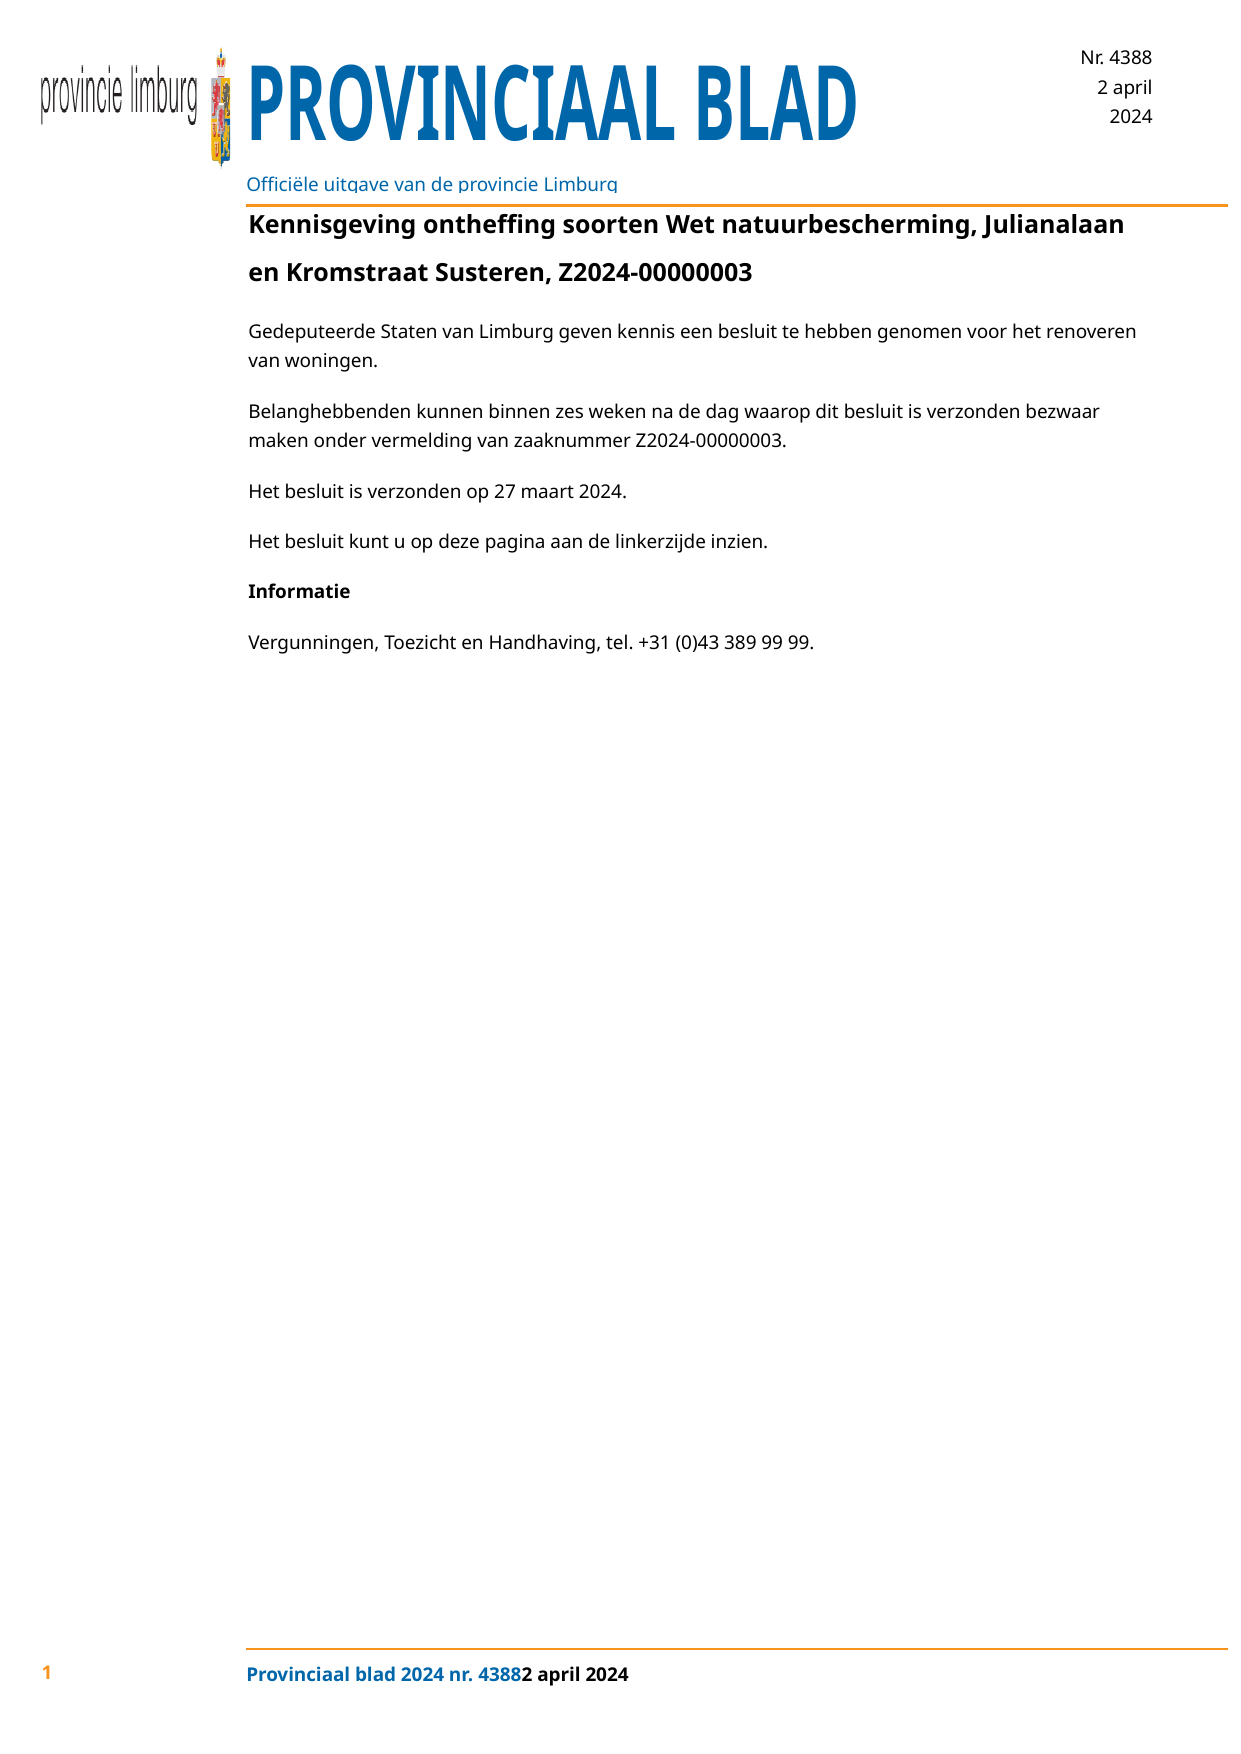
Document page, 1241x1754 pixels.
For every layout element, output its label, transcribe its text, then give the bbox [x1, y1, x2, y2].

text Kennisgeving ontheffing soorten Wet natuurbescherming, Julianalaan en Kromstraat Susteren, Z2024-00000003 [248, 207, 1152, 288]
picture [41, 47, 231, 172]
text Belanghebbenden kunnen binnen zes weken na de dag waarop dit besluit is verzonden bezwaar maken onder vermelding van zaaknummer Z2024-00000003. [248, 398, 1152, 453]
text Gedeputeerde Staten van Limburg geven kennis een besluit te hebben genomen voor het renoveren van woningen. [248, 318, 1152, 373]
text Vergunningen, Toezicht en Handhaving, tel. +31 (0)43 389 99 99. [248, 629, 1152, 655]
text Informatie [248, 579, 1152, 604]
text Het besluit kunt u op deze pagina aan de linkerzijde inzien. [248, 528, 1152, 554]
text Het besluit is verzonden op 27 maart 2024. [248, 478, 1152, 504]
